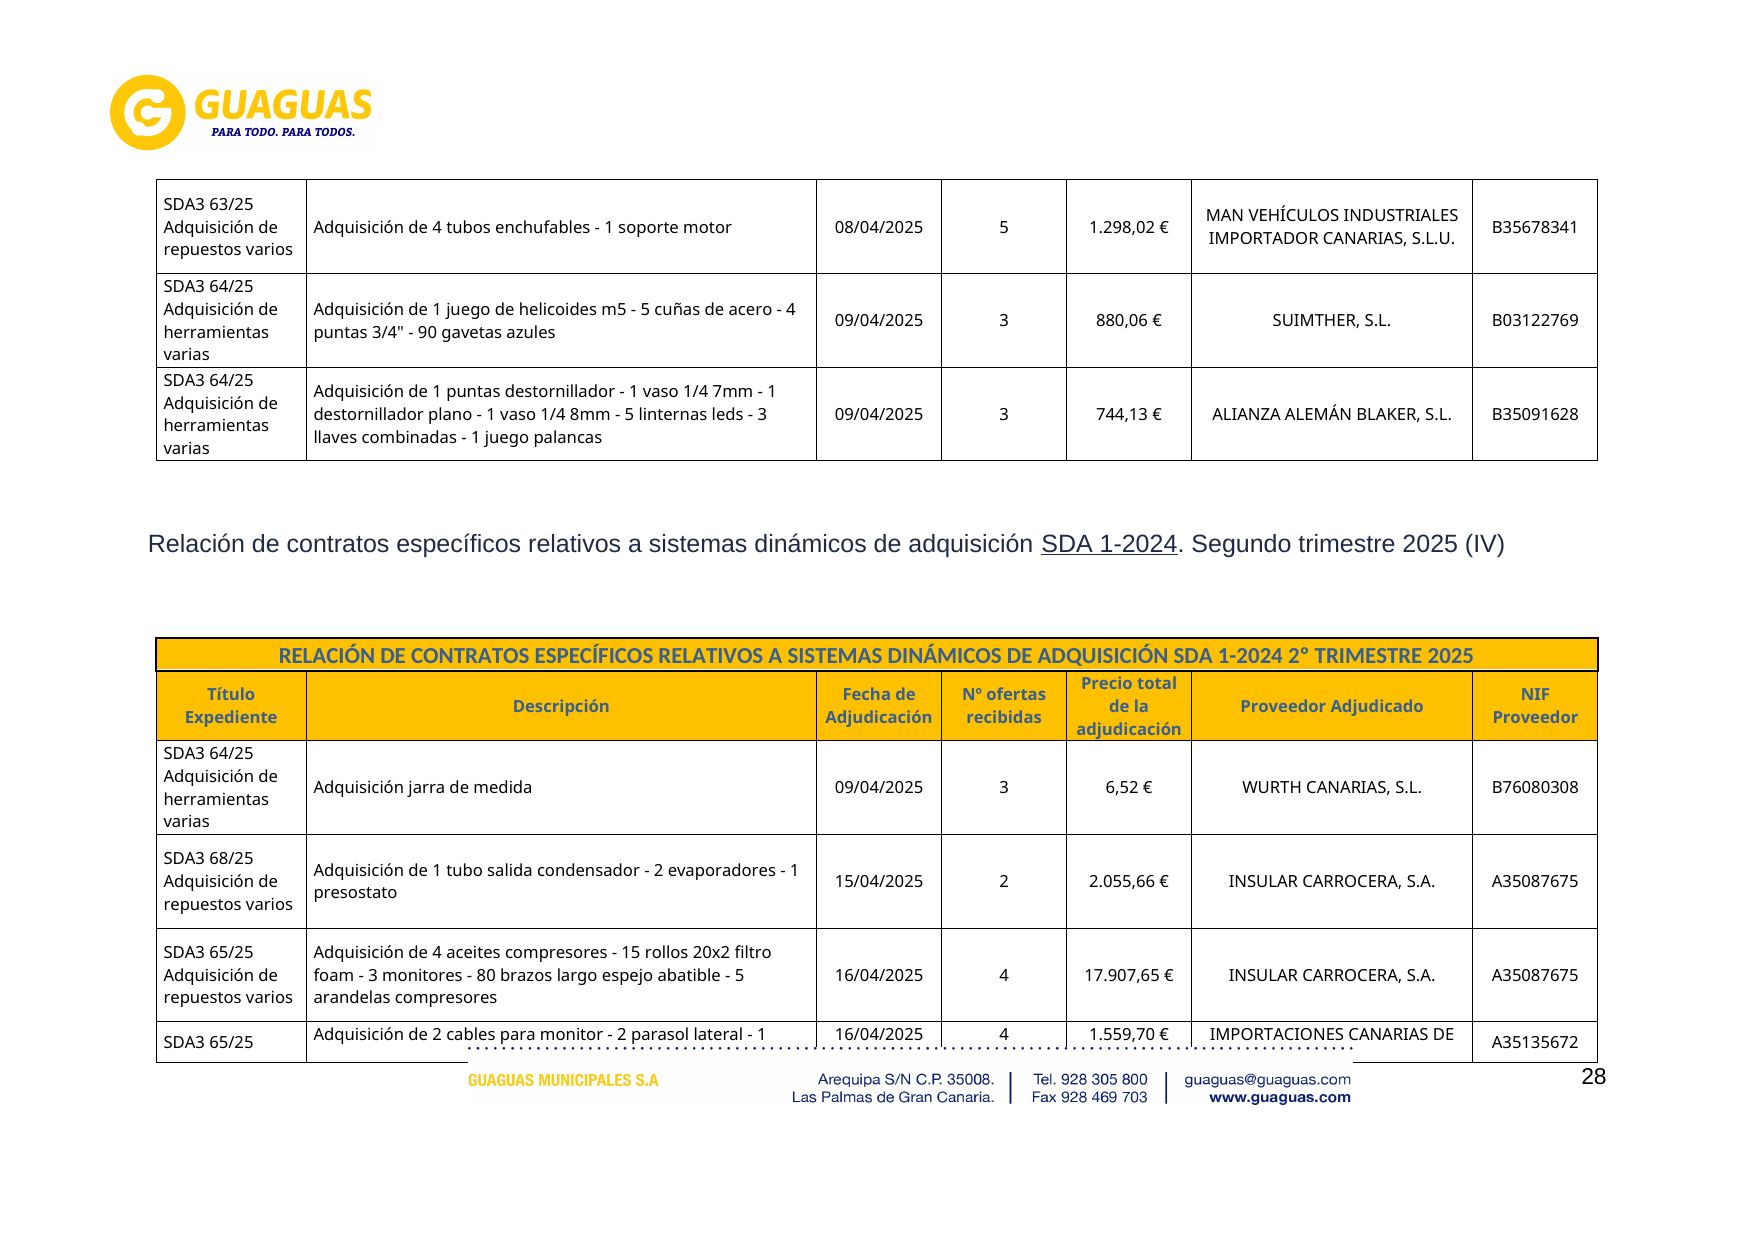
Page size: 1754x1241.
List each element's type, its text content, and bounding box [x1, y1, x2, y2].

table_cell Precio total de la adjudicación [1067, 672, 1191, 740]
table_cell 744,13 € [1067, 368, 1191, 460]
table_cell 5 [942, 180, 1066, 273]
text Relación de contratos específicos relativos a sistemas dinámicos de adquisición SDA 1-2024. Segundo trimestre 2025 (IV) [148, 529, 1606, 557]
table_cell 15/04/2025 [817, 835, 941, 927]
table_cell Adquisición jarra de medida [307, 741, 816, 834]
table_cell Adquisición de 1 puntas destornillador - 1 vaso 1/4 7mm - 1 destornillador plano - 1 vaso 1/4 8mm - 5 linternas leds - 3 llaves combinadas - 1 juego palancas [307, 368, 816, 460]
table_cell Proveedor Adjudicado [1192, 672, 1472, 740]
table_cell Título Expediente [157, 672, 306, 740]
table_cell 17.907,65 € [1067, 929, 1191, 1021]
table_cell Fecha de Adjudicación [817, 672, 941, 740]
table_cell 16/04/2025 [817, 929, 941, 1021]
table_cell SDA3 68/25 Adquisición de repuestos varios [157, 835, 306, 927]
table_cell 6,52 € [1067, 741, 1191, 834]
table_cell 09/04/2025 [817, 741, 941, 834]
table_cell A35087675 [1473, 929, 1597, 1021]
table_cell SUIMTHER, S.L. [1192, 274, 1472, 367]
table_cell 4 [942, 929, 1066, 1021]
table_cell INSULAR CARROCERA, S.A. [1192, 835, 1472, 927]
table_cell 09/04/2025 [817, 368, 941, 460]
table_cell 3 [942, 368, 1066, 460]
table_cell 09/04/2025 [817, 274, 941, 367]
table_cell SDA3 64/25 Adquisición de herramientas varias [157, 274, 306, 367]
table_cell MAN VEHÍCULOS INDUSTRIALES IMPORTADOR CANARIAS, S.L.U. [1192, 180, 1472, 273]
table_cell SDA3 64/25 Adquisición de herramientas varias [157, 741, 306, 834]
table_cell 2 [942, 835, 1066, 927]
table_cell 1.298,02 € [1067, 180, 1191, 273]
table_cell B76080308 [1473, 741, 1597, 834]
table_cell 1.559,70 € [1067, 1022, 1191, 1047]
table_cell SDA3 65/25 Adquisición de repuestos varios [157, 929, 306, 1021]
table_cell 08/04/2025 [817, 180, 941, 273]
table_cell 4 [942, 1022, 1066, 1047]
table_cell A35135672 [1473, 1022, 1597, 1062]
table_cell B35678341 [1473, 180, 1597, 273]
table_cell INSULAR CARROCERA, S.A. [1192, 929, 1472, 1021]
table_cell WURTH CANARIAS, S.L. [1192, 741, 1472, 834]
table_cell Adquisición de 1 tubo salida condensador - 2 evaporadores - 1 presostato [307, 835, 816, 927]
table_cell Descripción [307, 672, 816, 740]
table_cell B03122769 [1473, 274, 1597, 367]
table_cell SDA3 65/25 [157, 1022, 306, 1062]
table_cell 880,06 € [1067, 274, 1191, 367]
table_cell 16/04/2025 [817, 1022, 941, 1047]
table_cell A35087675 [1473, 835, 1597, 927]
table_cell Adquisición de 4 aceites compresores - 15 rollos 20x2 filtro foam - 3 monitores - 80 brazos largo espejo abatible - 5 arandelas compresores [307, 929, 816, 1021]
table_cell SDA3 64/25 Adquisición de herramientas varias [157, 368, 306, 460]
table_cell Adquisición de 1 juego de helicoides m5 - 5 cuñas de acero - 4 puntas 3/4" - 90 gavetas azules [307, 274, 816, 367]
table_cell 3 [942, 741, 1066, 834]
table_cell IMPORTACIONES CANARIAS DE [1192, 1022, 1472, 1062]
table_cell Adquisición de 2 cables para monitor - 2 parasol lateral - 1 [307, 1022, 816, 1062]
table_cell NIF Proveedor [1473, 672, 1597, 740]
table_cell Nº ofertas recibidas [942, 672, 1066, 740]
table_cell 2.055,66 € [1067, 835, 1191, 927]
table_cell Adquisición de 4 tubos enchufables - 1 soporte motor [307, 180, 816, 273]
table_cell 3 [942, 274, 1066, 367]
table_cell B35091628 [1473, 368, 1597, 460]
table_cell ALIANZA ALEMÁN BLAKER, S.L. [1192, 368, 1472, 460]
table_header RELACIÓN DE CONTRATOS ESPECÍFICOS RELATIVOS A SISTEMAS DINÁMICOS DE ADQUISICIÓN SDA 1-2024 2º TRIMESTRE 2025 [157, 639, 1597, 669]
table_cell SDA3 63/25 Adquisición de repuestos varios [157, 180, 306, 273]
